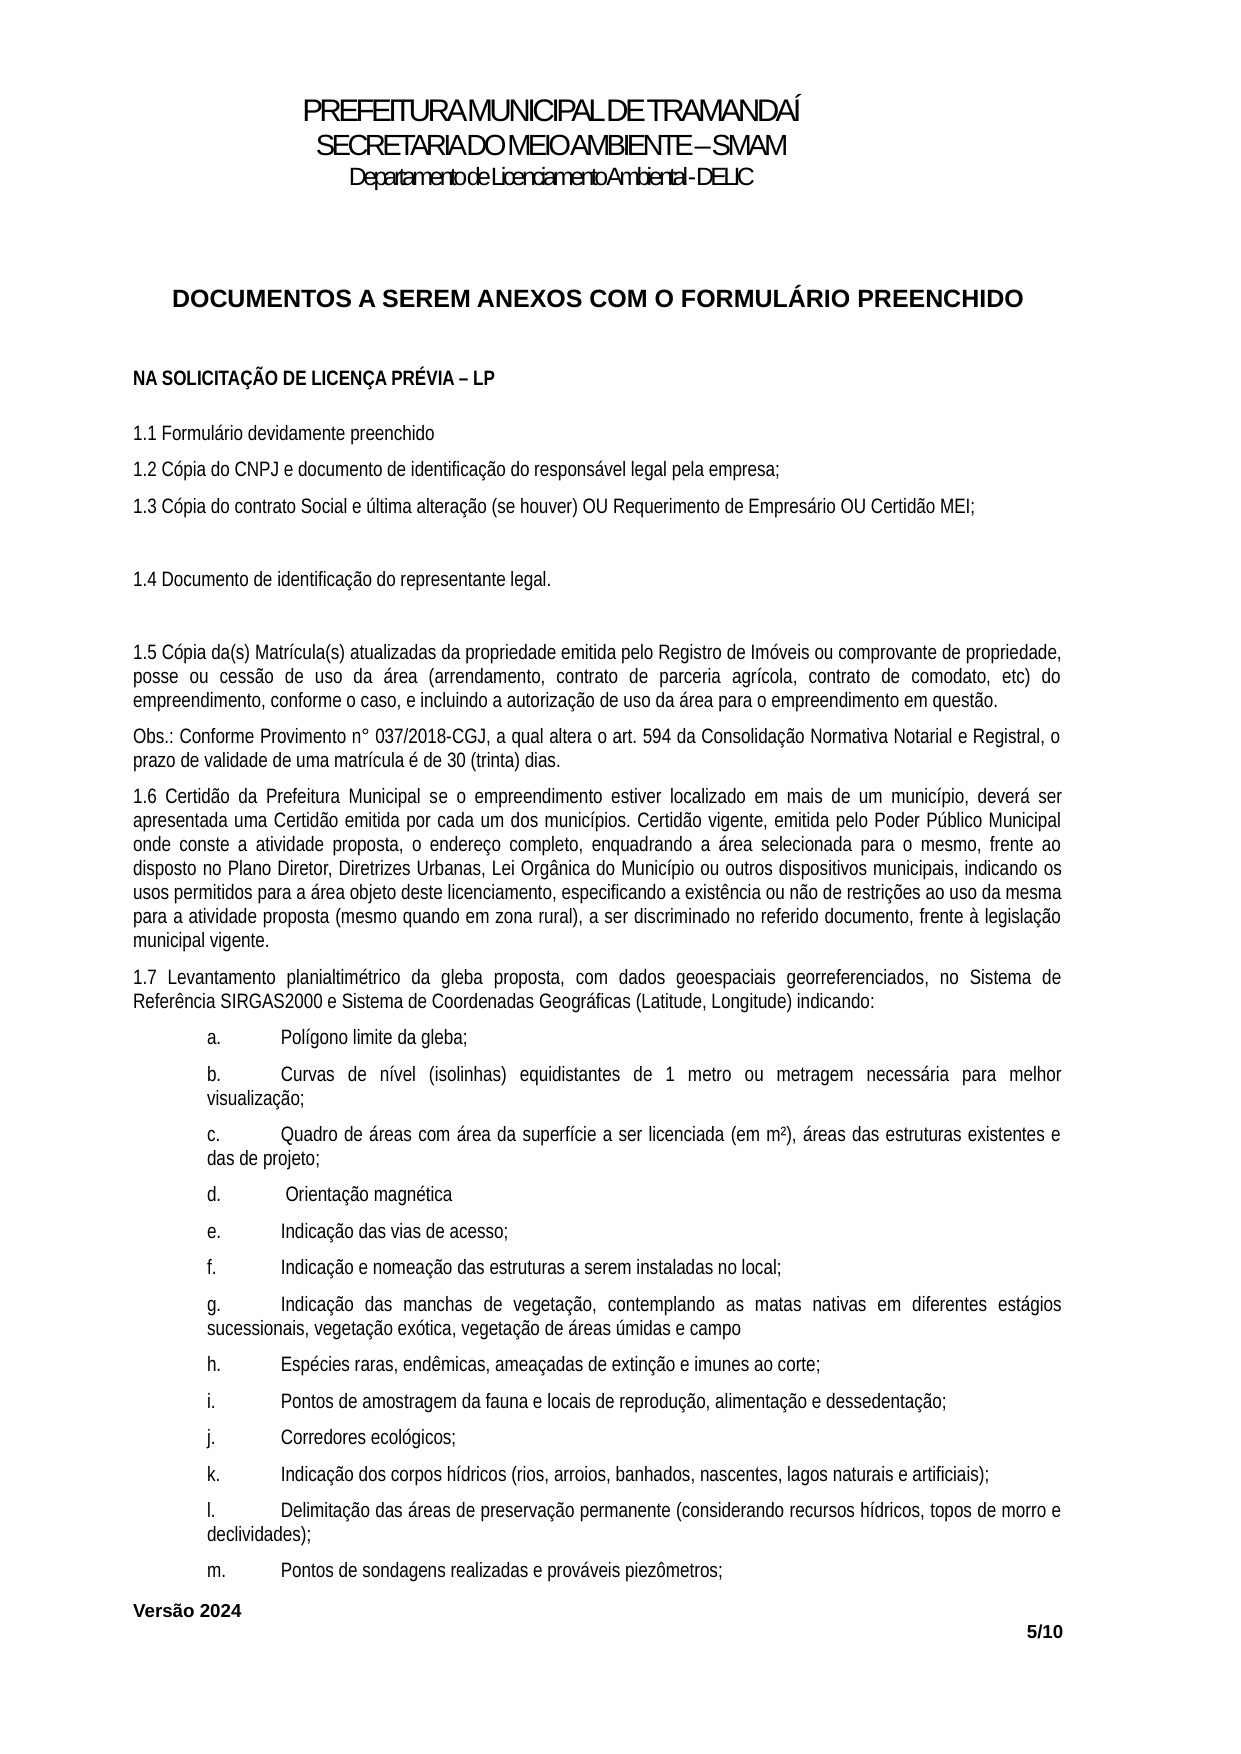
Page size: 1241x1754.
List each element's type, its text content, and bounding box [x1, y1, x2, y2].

text Obs.: Conforme Provimento n° 037/2018-CGJ, a qual altera o art. 594 da Consolidação Normativa Notarial e Registral, o prazo de validade de uma matrícula é de 30 (trinta) dias. [133, 724, 1063, 772]
list Polígono limite da gleba; [207, 1025, 1063, 1049]
text 1.3 Cópia do contrato Social e última alteração (se houver) OU Requerimento de Empresário OU Certidão MEI; [133, 494, 1063, 518]
list Indicação das manchas de vegetação, contemplando as matas nativas em diferentes estágios sucessionais, vegetação exótica, vegetação de áreas úmidas e campo [207, 1292, 1063, 1340]
text DOCUMENTOS A SEREM ANEXOS COM O FORMULÁRIO PREENCHIDO [133, 284, 1063, 313]
list Quadro de áreas com área da superfície a ser licenciada (em m²), áreas das estruturas existentes e das de projeto; [207, 1122, 1063, 1170]
text 1.1 Formulário devidamente preenchido [133, 421, 1063, 445]
list Delimitação das áreas de preservação permanente (considerando recursos hídricos, topos de morro e declividades); [207, 1498, 1063, 1546]
text 1.2 Cópia do CNPJ e documento de identificação do responsável legal pela empresa; [133, 457, 1063, 481]
list Pontos de sondagens realizadas e prováveis piezômetros; [207, 1558, 1063, 1582]
list Pontos de amostragem da fauna e locais de reprodução, alimentação e dessedentação; [207, 1389, 1063, 1413]
list Corredores ecológicos; [207, 1425, 1063, 1449]
text 1.7 Levantamento planialtimétrico da gleba proposta, com dados geoespaciais georreferenciados, no Sistema de Referência SIRGAS2000 e Sistema de Coordenadas Geográficas (Latitude, Longitude) indicando: [133, 965, 1063, 1013]
text 1.6 Certidão da Prefeitura Municipal se o empreendimento estiver localizado em mais de um município, deverá ser apresentada uma Certidão emitida por cada um dos municípios. Certidão vigente, emitida pelo Poder Público Municipal onde conste a atividade proposta, o endereço completo, enquadrando a área selecionada para o mesmo, frente ao disposto no Plano Diretor, Diretrizes Urbanas, Lei Orgânica do Município ou outros dispositivos municipais, indicando os usos permitidos para a área objeto deste licenciamento, especificando a existência ou não de restrições ao uso da mesma para a atividade proposta (mesmo quando em zona rural), a ser discriminado no referido documento, frente à legislação municipal vigente. [133, 784, 1063, 952]
list Espécies raras, endêmicas, ameaçadas de extinção e imunes ao corte; [207, 1352, 1063, 1376]
text 1.5 Cópia da(s) Matrícula(s) atualizadas da propriedade emitida pelo Registro de Imóveis ou comprovante de propriedade, posse ou cessão de uso da área (arrendamento, contrato de parceria agrícola, contrato de comodato, etc) do empreendimento, conforme o caso, e incluindo a autorização de uso da área para o empreendimento em questão. [133, 640, 1063, 712]
list Curvas de nível (isolinhas) equidistantes de 1 metro ou metragem necessária para melhor visualização; [207, 1062, 1063, 1109]
list Indicação das vias de acesso; [207, 1219, 1063, 1243]
list Indicação dos corpos hídricos (rios, arroios, banhados, nascentes, lagos naturais e artificiais); [207, 1462, 1063, 1486]
list Orientação magnética [207, 1182, 1063, 1206]
text NA SOLICITAÇÃO DE LICENÇA PRÉVIA – LP [133, 366, 1063, 390]
text 1.4 Documento de identificação do representante legal. [133, 567, 1063, 591]
list Indicação e nomeação das estruturas a serem instaladas no local; [207, 1255, 1063, 1279]
